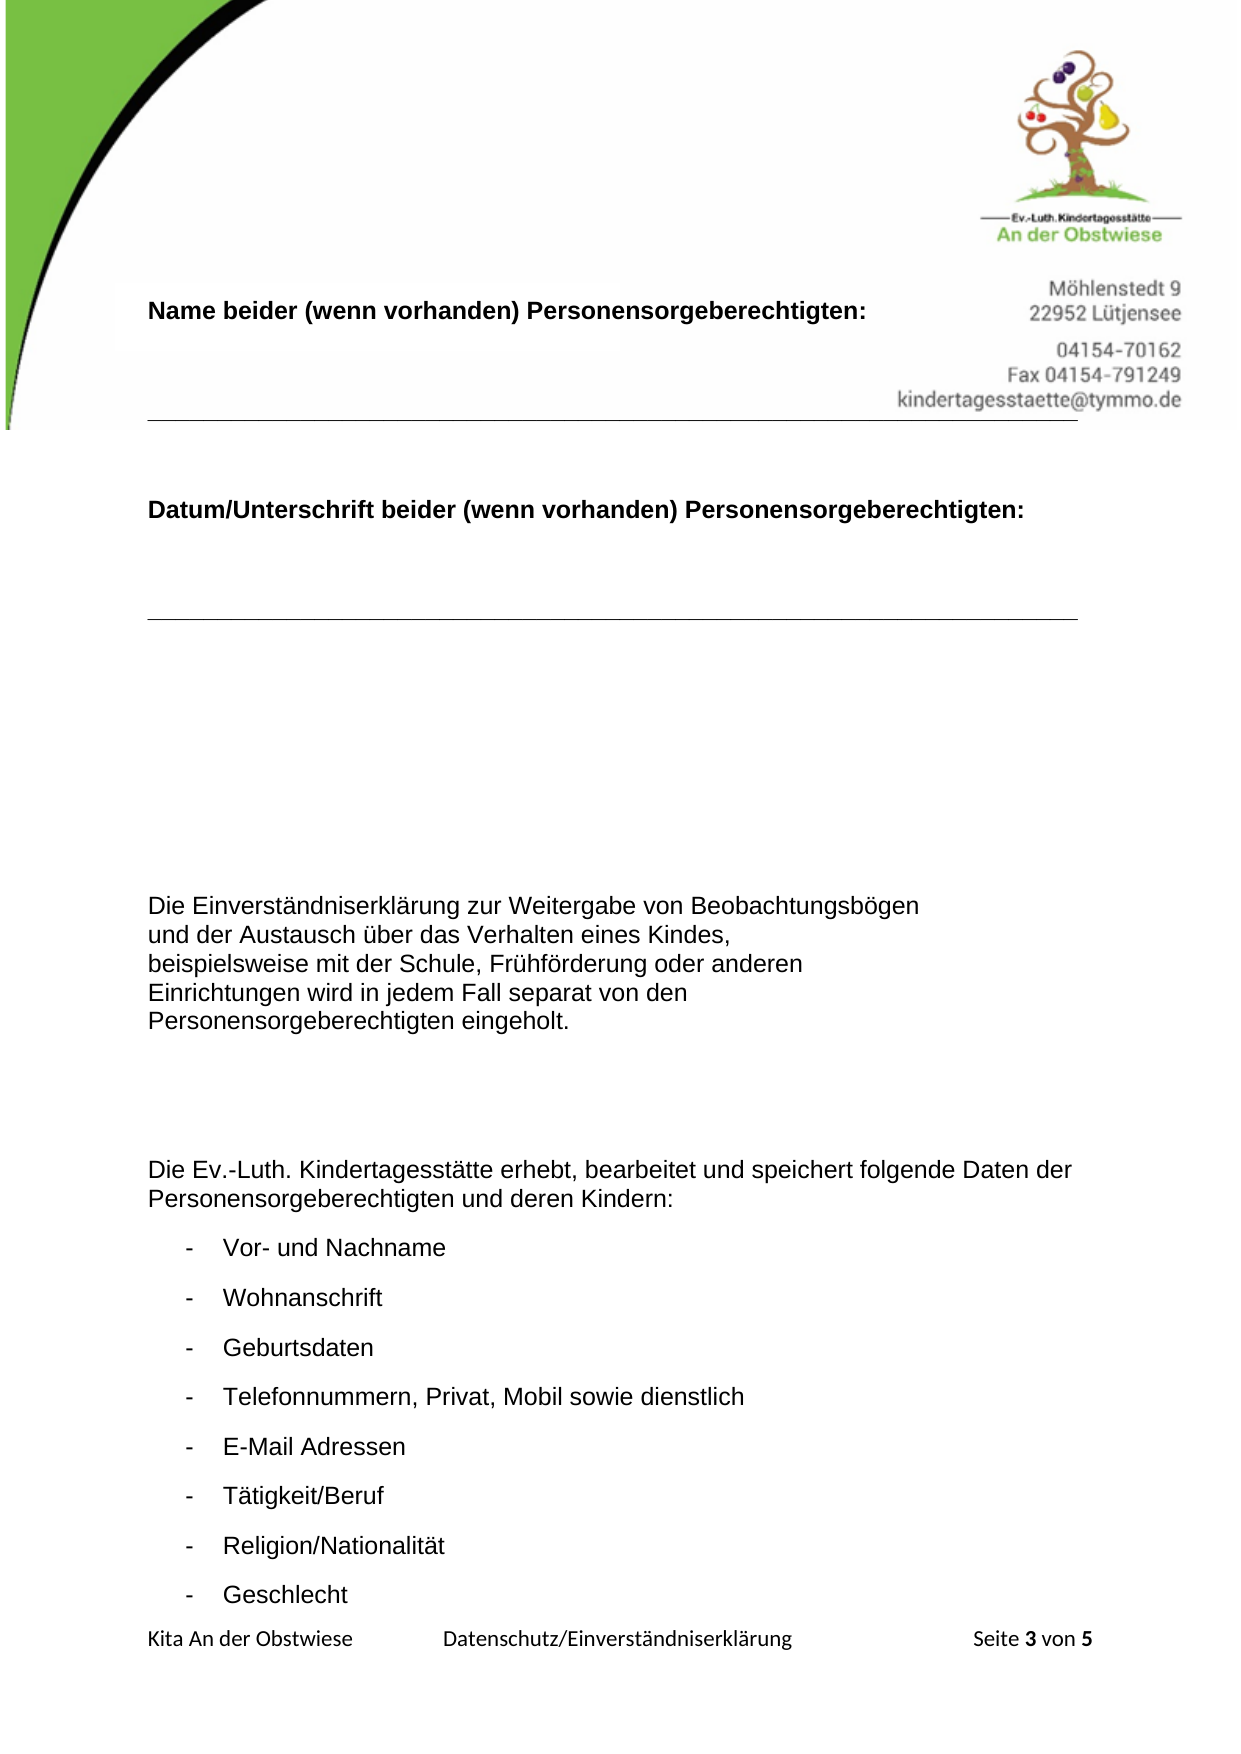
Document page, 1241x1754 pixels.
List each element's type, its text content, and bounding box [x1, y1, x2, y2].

list Geschlecht [185, 1581, 1093, 1609]
list E-Mail Adressen [185, 1432, 1093, 1461]
list Telefonnummern, Privat, Mobil sowie dienstlich [185, 1382, 1093, 1411]
list Geburtsdaten [185, 1333, 1093, 1361]
list Religion/Nationalität [185, 1531, 1093, 1560]
text Die Einverständniserklärung zur Weitergabe von Beobachtungsbögen und der Austausch über das Verhalten eines Kindes, beispielsweise mit der Schule, Frühförderung oder anderen Einrichtungen wird in jedem Fall separat von den Personensorgeberechtigten eingeholt. [148, 891, 1093, 1035]
list Wohnanschrift [185, 1283, 1093, 1312]
text ___________________________________________________________________ [148, 594, 1093, 623]
text Die Ev.-Luth. Kindertagesstätte erhebt, bearbeitet und speichert folgende Daten der Personensorgeberechtigten und deren Kindern: [148, 1155, 1093, 1213]
text Datum/Unterschrift beider (wenn vorhanden) Personensorgeberechtigten: [148, 495, 1093, 523]
list Tätigkeit/Beruf [185, 1481, 1093, 1510]
list Vor- und Nachname [185, 1233, 1093, 1262]
